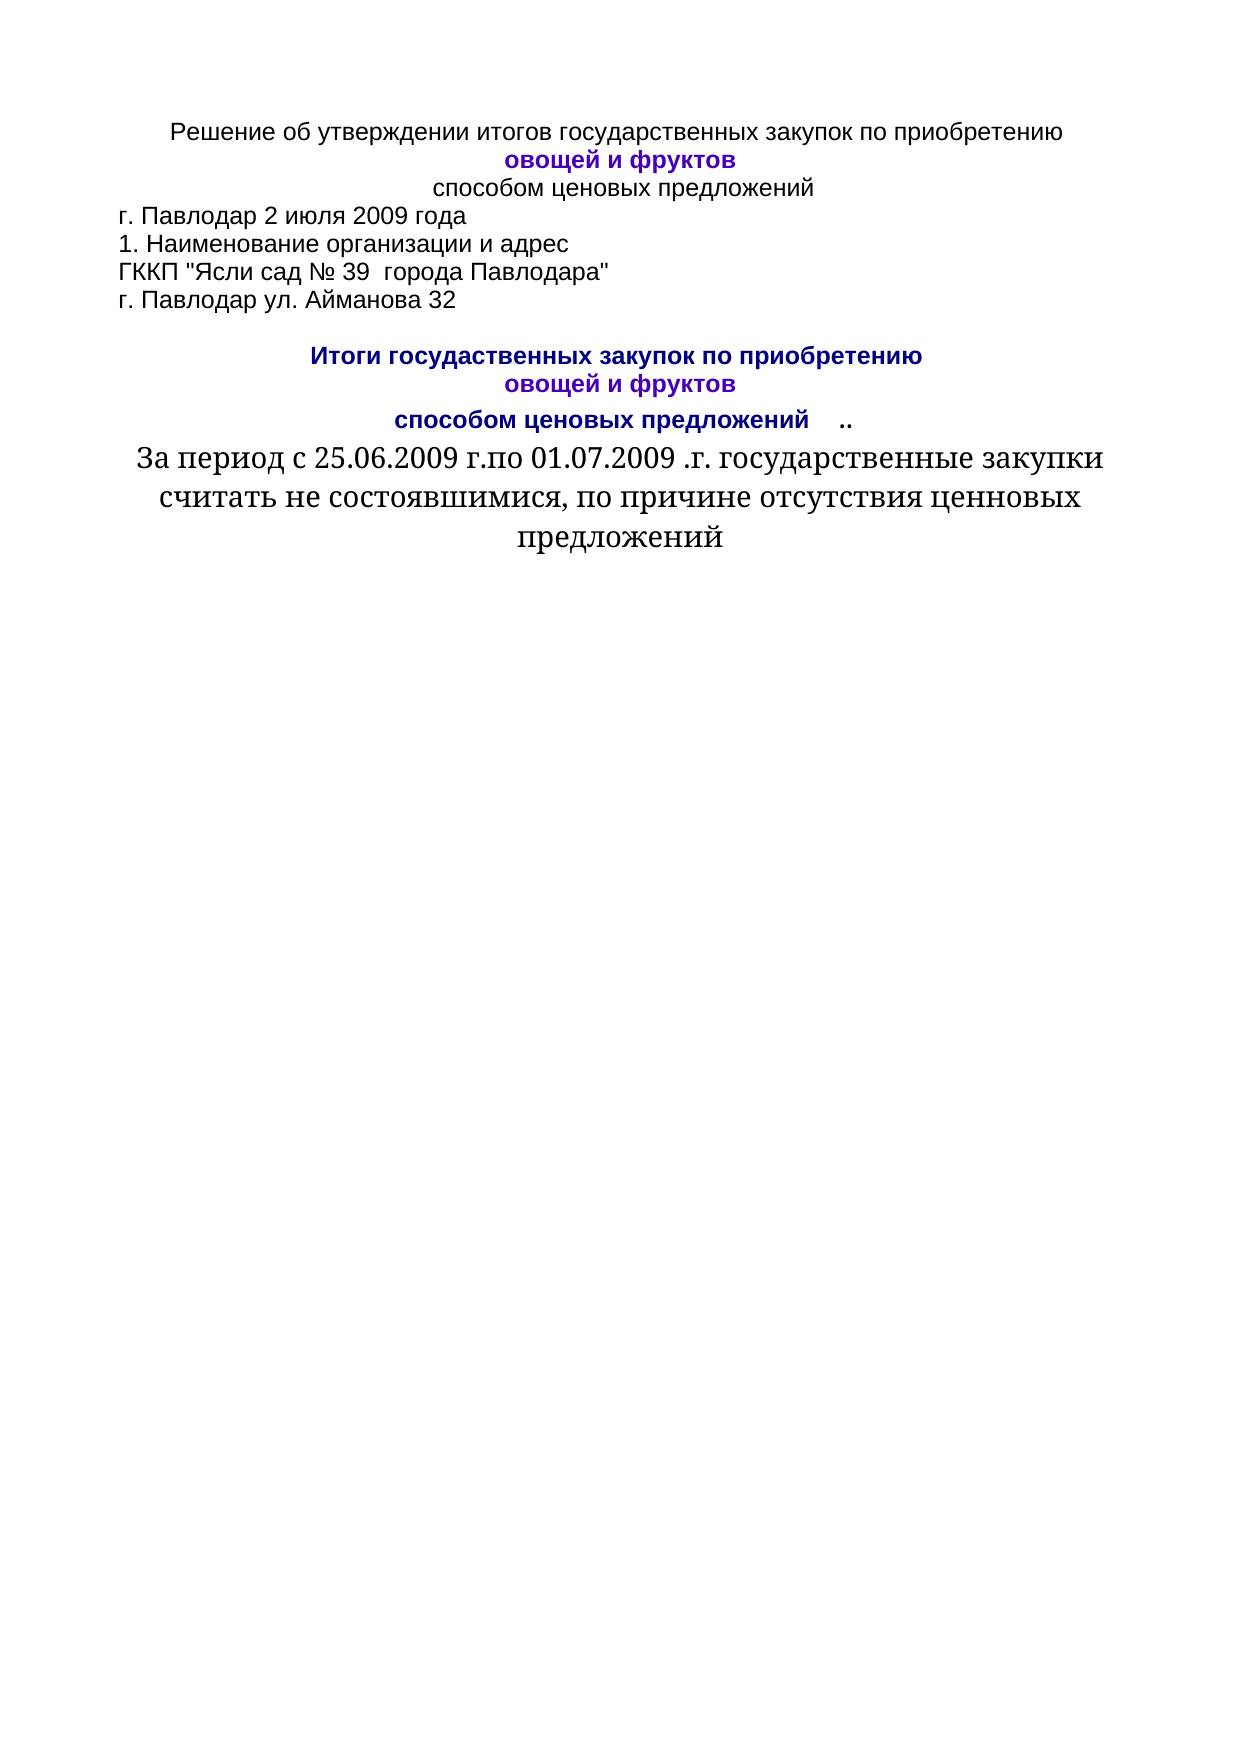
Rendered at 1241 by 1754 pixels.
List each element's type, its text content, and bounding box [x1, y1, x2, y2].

text г. Павлодар ул. Айманова 32 [118, 286, 1122, 313]
text Решение об утверждении итогов государственных закупок по приобретению [118, 118, 1122, 146]
text Итоги госудаственных закупок по приобретению [118, 341, 1122, 369]
text способом ценовых предложений [118, 174, 1122, 202]
text ГККП "Ясли сад № 39 города Павлодара" [118, 258, 1122, 286]
text овощей и фруктов [118, 369, 1122, 397]
text За период с 25.06.2009 г.по 01.07.2009 .г. государственные закупки считать не состоявшимися, по причине отсутствия ценновых предложений [118, 437, 1122, 556]
text г. Павлодар 2 июля 2009 года [118, 202, 1122, 230]
text 1. Наименование организации и адрес [118, 230, 1122, 258]
text овощей и фруктов [118, 146, 1122, 174]
text способом ценовых предложений .. [118, 397, 1122, 437]
